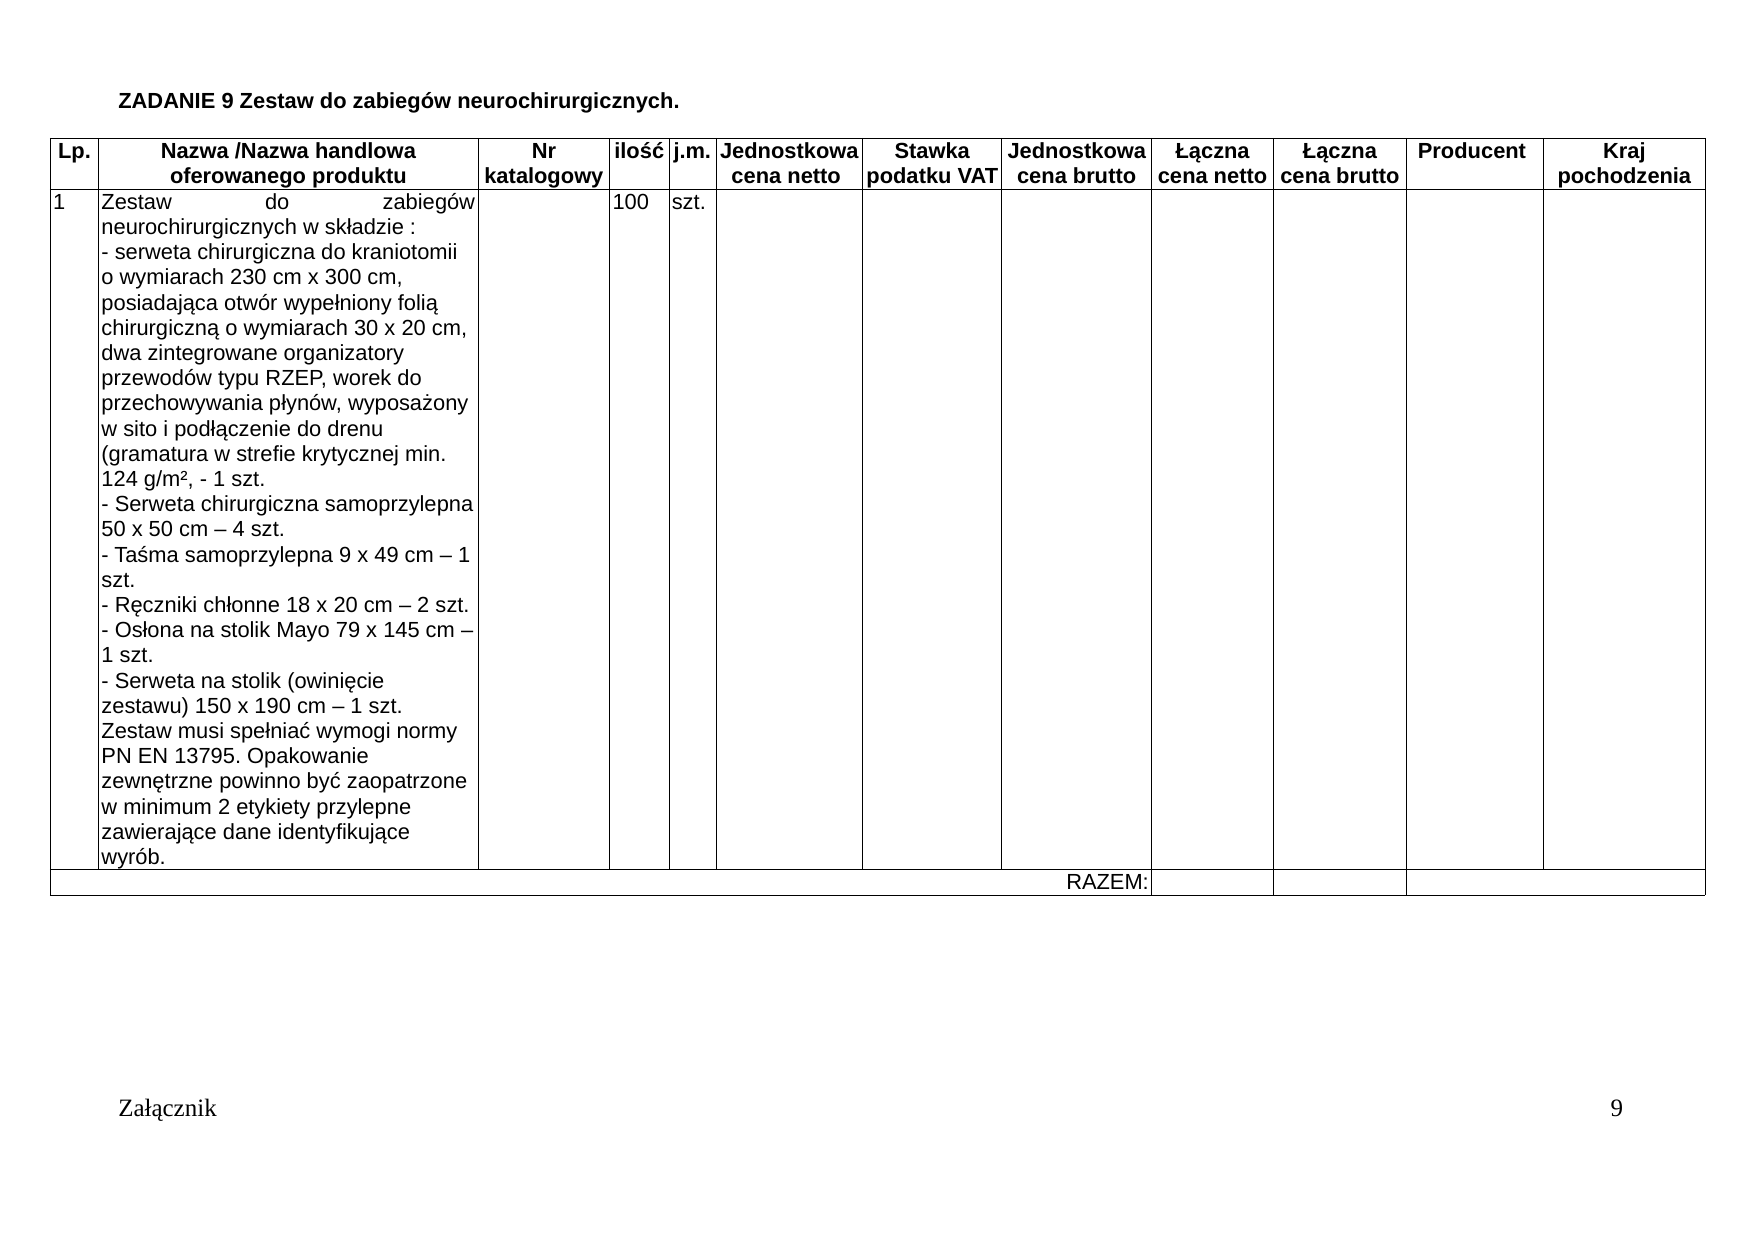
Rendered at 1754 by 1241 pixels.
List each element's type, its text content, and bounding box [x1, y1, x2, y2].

table_header Stawka podatku VAT [863, 139, 1001, 188]
table_cell [479, 190, 609, 869]
table_cell [717, 190, 862, 869]
table_header Jednostkowa cena brutto [1002, 139, 1151, 188]
table_cell [1544, 190, 1705, 869]
table_header Lp. [51, 139, 98, 188]
text ZADANIE 9 Zestaw do zabiegów neurochirurgicznych. [118, 87, 1636, 113]
table_cell [1407, 870, 1705, 894]
table_header Kraj pochodzenia [1544, 139, 1705, 188]
table_header j.m. [670, 139, 716, 188]
table_header Nr katalogowy [479, 139, 609, 188]
table_cell [1274, 870, 1406, 894]
table_header Nazwa /Nazwa handlowa oferowanego produktu [99, 139, 478, 188]
table_cell szt. [670, 190, 716, 869]
table_header Jednostkowa cena netto [717, 139, 862, 188]
table_cell [1274, 190, 1406, 869]
table_cell RAZEM: [51, 870, 1151, 894]
table_header Producent [1407, 139, 1543, 188]
table_cell Zestaw do zabiegów neurochirurgicznych w składzie : - serweta chirurgiczna do kraniotomii o wymiarach 230 cm x 300 cm, posiadająca otwór wypełniony folią chirurgiczną o wymiarach 30 x 20 cm, dwa zintegrowane organizatory przewodów typu RZEP, worek do przechowywania płynów, wyposażony w sito i podłączenie do drenu (gramatura w strefie krytycznej min. 124 g/m², - 1 szt. - Serweta chirurgiczna samoprzylepna 50 x 50 cm – 4 szt. - Taśma samoprzylepna 9 x 49 cm – 1 szt. - Ręczniki chłonne 18 x 20 cm – 2 szt. - Osłona na stolik Mayo 79 x 145 cm – 1 szt. - Serweta na stolik (owinięcie zestawu) 150 x 190 cm – 1 szt. Zestaw musi spełniać wymogi normy PN EN 13795. Opakowanie zewnętrzne powinno być zaopatrzone w minimum 2 etykiety przylepne zawierające dane identyfikujące wyrób. [99, 190, 478, 869]
table_cell [1002, 190, 1151, 869]
table_cell 100 [610, 190, 669, 869]
table_cell [863, 190, 1001, 869]
table_cell [1152, 870, 1273, 894]
table_cell 1 [51, 190, 98, 869]
table_header ilość [610, 139, 669, 188]
table_header Łączna cena brutto [1274, 139, 1406, 188]
table_header Łączna cena netto [1152, 139, 1273, 188]
table_cell [1407, 190, 1543, 869]
table_cell [1152, 190, 1273, 869]
